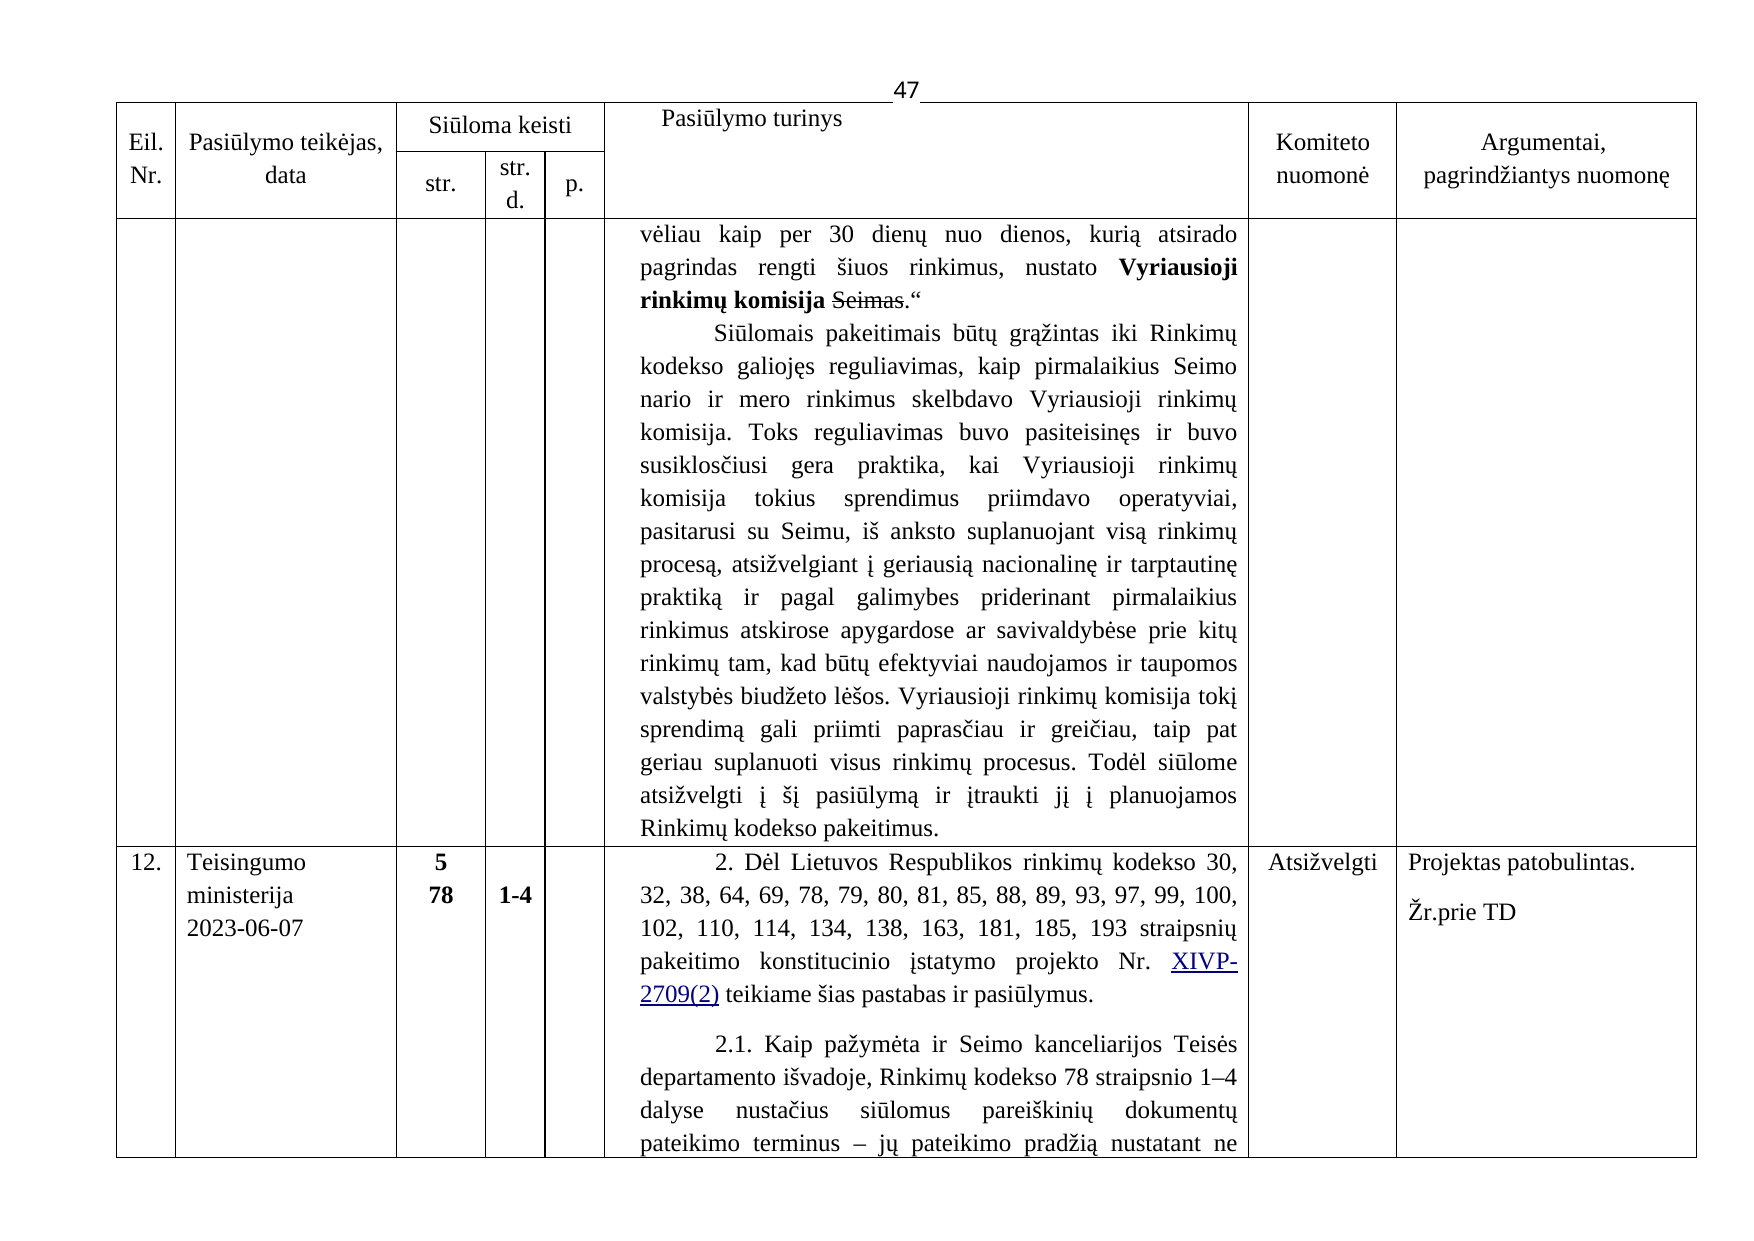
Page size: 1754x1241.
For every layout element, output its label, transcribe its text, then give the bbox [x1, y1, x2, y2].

table_header Argumentai, pagrindžiantys nuomonę [1397, 103, 1696, 218]
table_cell 5 78 [397, 847, 485, 1157]
table_cell [397, 219, 485, 846]
table_header Siūloma keisti [397, 103, 604, 151]
table_cell Atsižvelgti [1249, 847, 1396, 1157]
table_header Pasiūlymo teikėjas, data [176, 103, 396, 218]
table_cell 1-4 [486, 847, 544, 1157]
table_cell vėliau kaip per 30 dienų nuo dienos, kurią atsirado pagrindas rengti šiuos rinkimus, nustato Vyriausioji rinkimų komisija Seimas.“ Siūlomais pakeitimais būtų grąžintas iki Rinkimų kodekso galiojęs reguliavimas, kaip pirmalaikius Seimo nario ir mero rinkimus skelbdavo Vyriausioji rinkimų komisija. Toks reguliavimas buvo pasiteisinęs ir buvo susiklosčiusi gera praktika, kai Vyriausioji rinkimų komisija tokius sprendimus priimdavo operatyviai, pasitarusi su Seimu, iš anksto suplanuojant visą rinkimų procesą, atsižvelgiant į geriausią nacionalinę ir tarptautinę praktiką ir pagal galimybes priderinant pirmalaikius rinkimus atskirose apygardose ar savivaldybėse prie kitų rinkimų tam, kad būtų efektyviai naudojamos ir taupomos valstybės biudžeto lėšos. Vyriausioji rinkimų komisija tokį sprendimą gali priimti paprasčiau ir greičiau, taip pat geriau suplanuoti visus rinkimų procesus. Todėl siūlome atsižvelgti į šį pasiūlymą ir įtraukti jį į planuojamos Rinkimų kodekso pakeitimus. [629, 219, 1248, 846]
table_cell [176, 219, 396, 846]
table_cell [1397, 219, 1696, 846]
table_cell Projektas patobulintas. Žr.prie TD [1397, 847, 1696, 1157]
table_header Eil. Nr. [117, 103, 175, 218]
table_cell [486, 219, 544, 846]
table_cell [605, 219, 629, 846]
table_header Pasiūlymo turinys [629, 103, 1248, 218]
table_cell str. [397, 152, 485, 218]
table_cell [546, 847, 604, 1157]
table_cell [117, 219, 175, 846]
table_cell 2. Dėl Lietuvos Respublikos rinkimų kodekso 30, 32, 38, 64, 69, 78, 79, 80, 81, 85, 88, 89, 93, 97, 99, 100, 102, 110, 114, 134, 138, 163, 181, 185, 193 straipsnių pakeitimo konstitucinio įstatymo projekto Nr. XIVP-2709(2) teikiame šias pastabas ir pasiūlymus. 2.1. Kaip pažymėta ir Seimo kanceliarijos Teisės departamento išvadoje, Rinkimų kodekso 78 straipsnio 1–4 dalyse nustačius siūlomus pareiškinių dokumentų pateikimo terminus – jų pateikimo pradžią nustatant ne [629, 847, 1248, 1157]
table_cell [605, 847, 629, 1157]
table_header [605, 103, 629, 218]
table_cell p. [546, 152, 604, 218]
table_cell 12. [117, 847, 175, 1157]
table_cell Teisingumo ministerija 2023-06-07 [176, 847, 396, 1157]
table_cell str. d. [486, 152, 544, 218]
table_cell [546, 219, 604, 846]
table_cell [1249, 219, 1396, 846]
table_header Komiteto nuomonė [1249, 103, 1396, 218]
